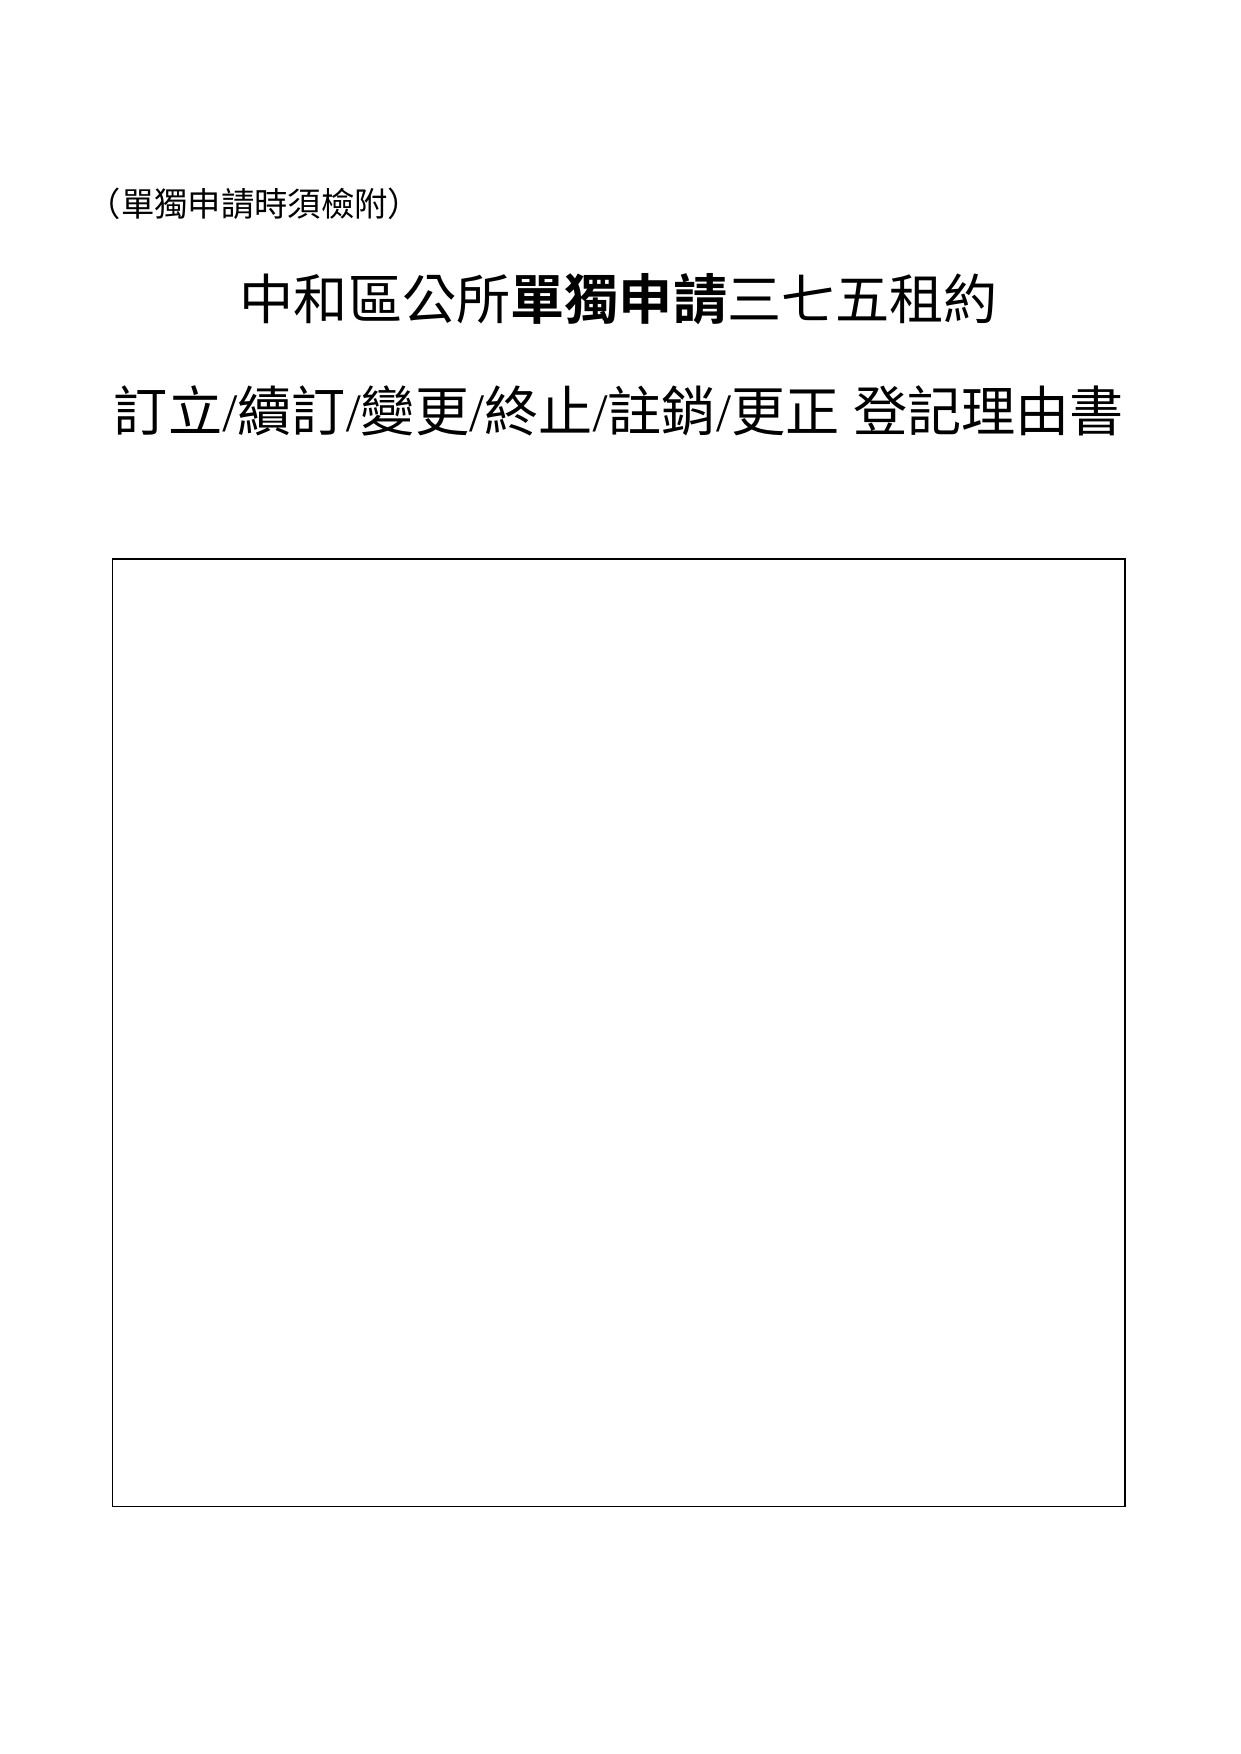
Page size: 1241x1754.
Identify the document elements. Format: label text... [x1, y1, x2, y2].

text （單獨申請時須檢附） [87, 164, 1150, 239]
text 訂立/續訂/變更/終止/註銷/更正 登記理由書 [87, 352, 1150, 1552]
text 中和區公所單獨申請三七五租約 [87, 239, 1150, 352]
